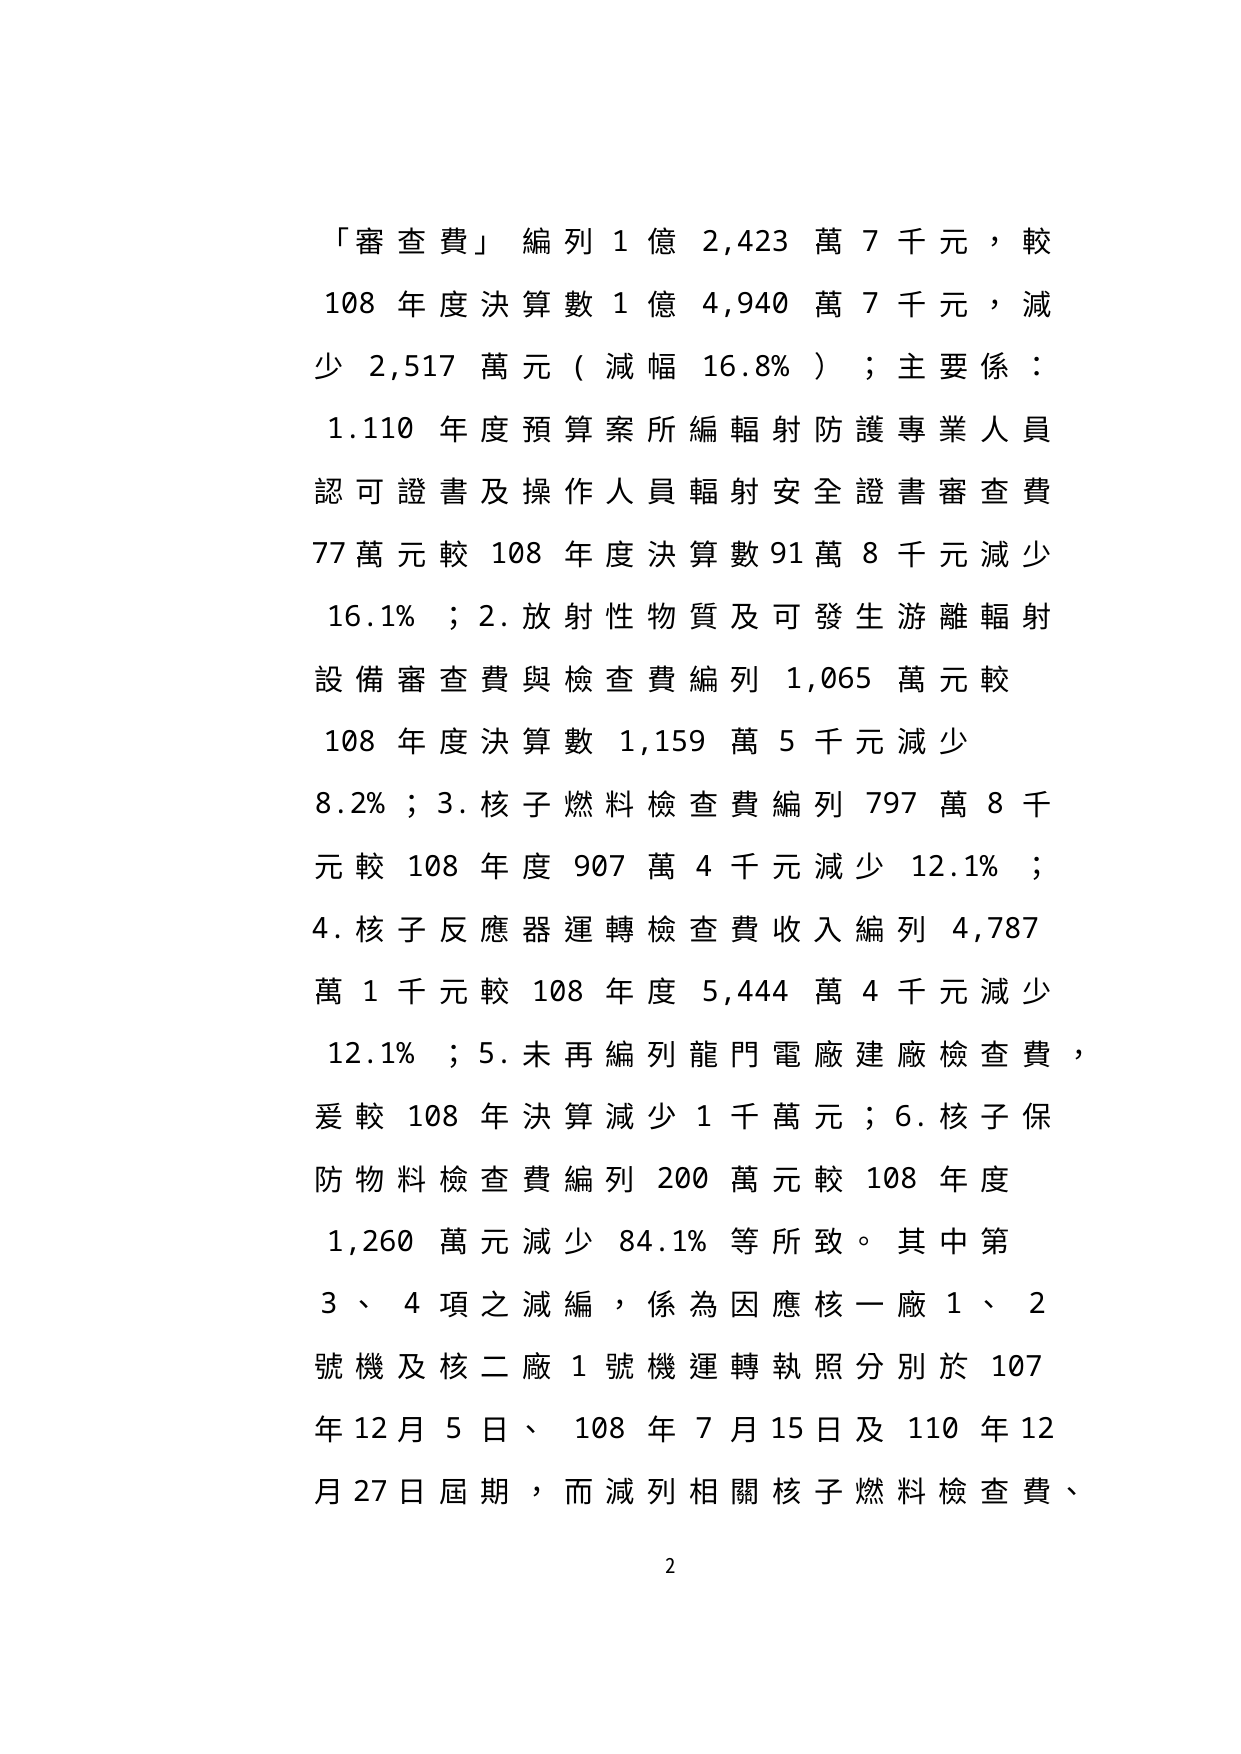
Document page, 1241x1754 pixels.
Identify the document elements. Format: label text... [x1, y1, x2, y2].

text 依原能會106至110年度行政規費收入統計表(詳表1)，該會110年度預算案「審查費」編列1億2,423萬7千元，較108年度決算數1億4,940萬7千元，減少2,517萬元(減幅16.8%）；主要係：1.110年度預算案所編輻射防護專業人員認可證書及操作人員輻射安全證書審查費77萬元較108年度決算數91萬8千元減少16.1%；2.放射性物質及可發生游離輻射設備審查費與檢查費編列1,065萬元較108年度決算數1,159萬5千元減少8.2%；3.核子燃料檢查費編列797萬8千元較108年度907萬4千元減少12.1%；4.核子反應器運轉檢查費收入編列4,787萬1千元較108年度5,444萬4千元減少12.1%；5.未再編列龍門電廠建廠檢查費，爰較108年決算減少1千萬元；6.核子保防物料檢查費編列200萬元較108年度1,260萬元減少84.1%等所致。其中第3、4項之減編，係為因應核一廠1、2號機及核二廠1號機運轉執照分別於107年12月5日、108年7月15日及110年12月27日屆期，而減列相關核子燃料檢查費、運轉檢查費並收取除役檢查費等所致；而核子保防物料檢查費部分則係因該會預期國際原子能總署來台檢查核電廠次數減少致該會派員督同執行檢查次數相應減少所致；至其中第1項及第2項部分，該會表達係取決於市場需求，乃依以往年度情況予以減列；惟第1、2項110年度預算案分別編列77萬元及1,065萬元，相較106至108年度平均數各為95萬元及1,219萬9千元，尚呈偏低，允宜酌予調增。 [242, 198, 1058, 1511]
